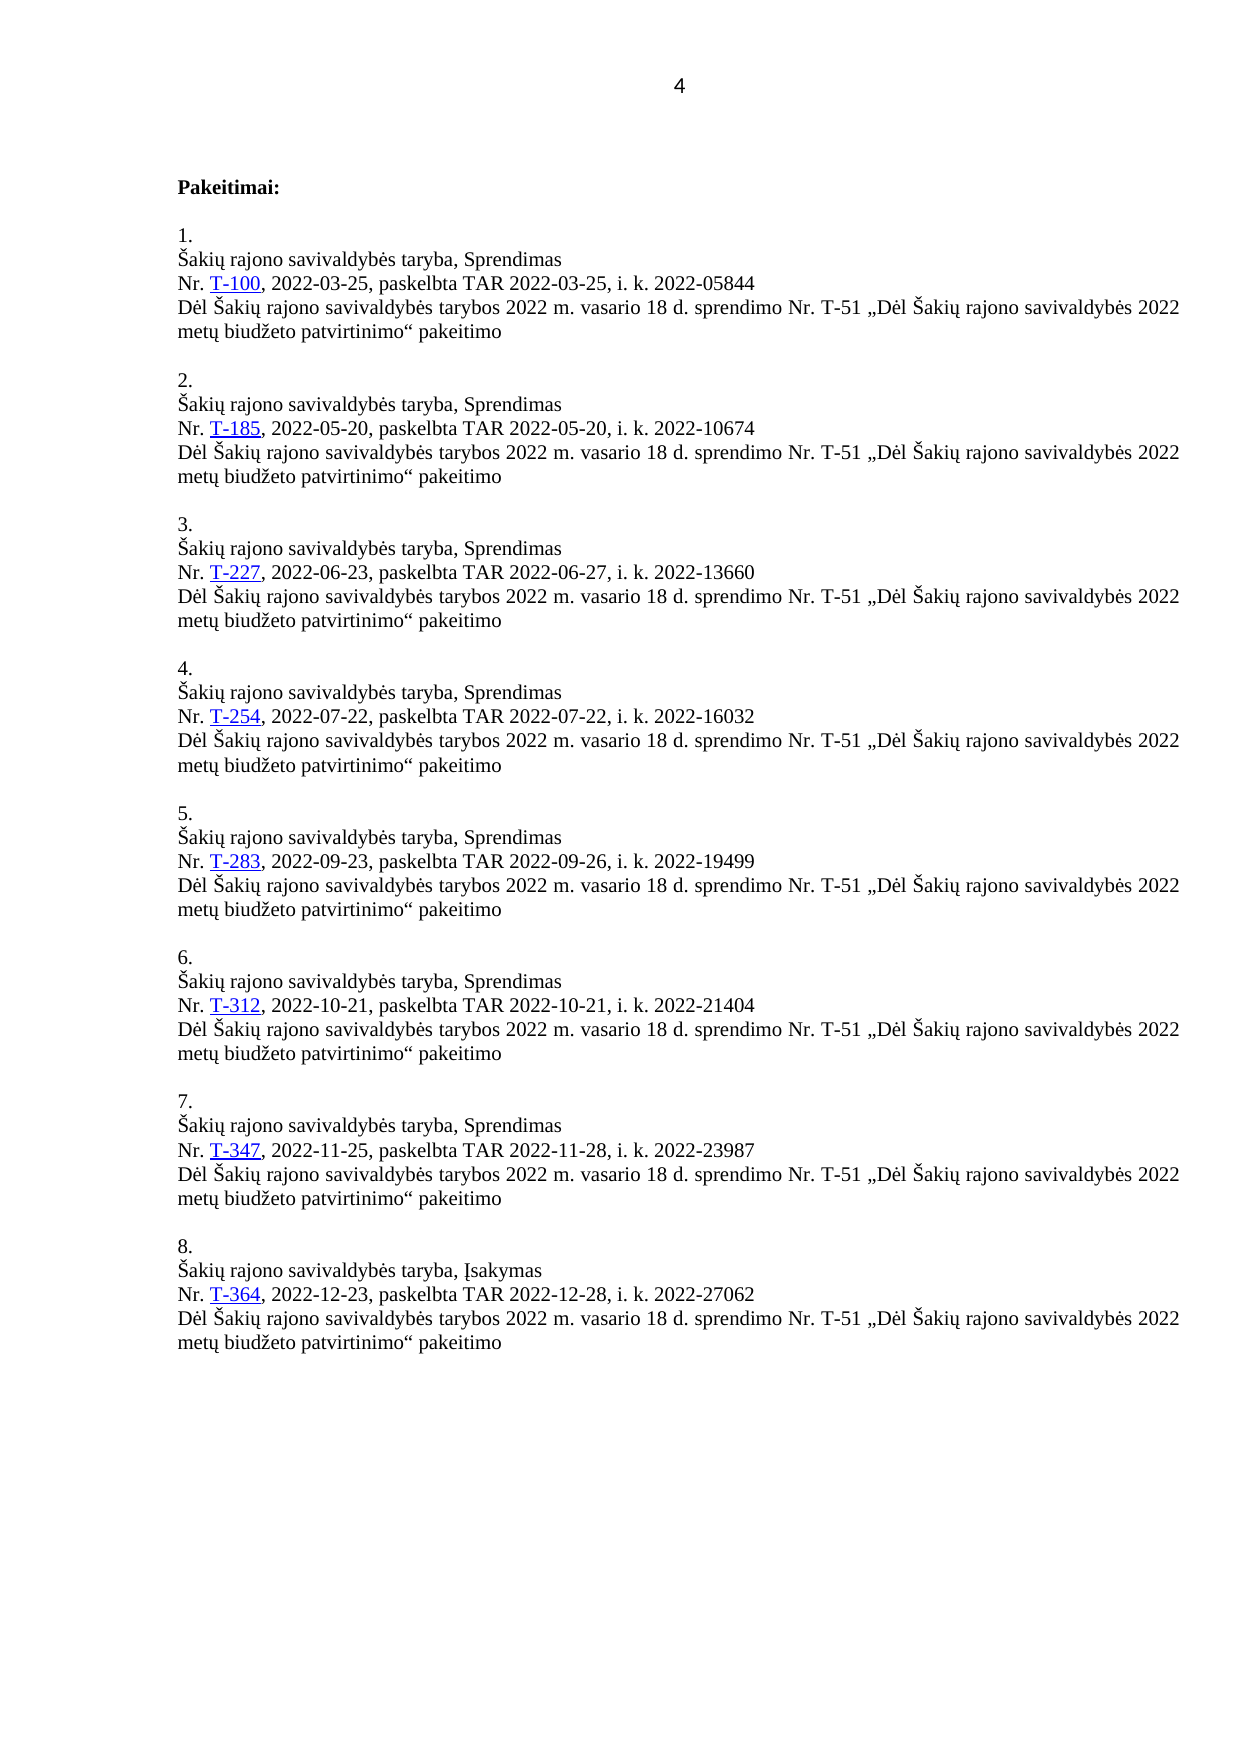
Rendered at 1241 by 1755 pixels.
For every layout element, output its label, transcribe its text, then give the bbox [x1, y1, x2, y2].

text 4. [177, 656, 1181, 680]
text Nr. T-227, 2022-06-23, paskelbta TAR 2022-06-27, i. k. 2022-13660 [177, 560, 1181, 584]
text Nr. T-347, 2022-11-25, paskelbta TAR 2022-11-28, i. k. 2022-23987 [177, 1137, 1181, 1162]
text 7. [177, 1089, 1181, 1113]
text Dėl Šakių rajono savivaldybės tarybos 2022 m. vasario 18 d. sprendimo Nr. T-51 „Dėl Šakių rajono savivaldybės 2022 metų biudžeto patvirtinimo“ pakeitimo [177, 1162, 1181, 1210]
text 5. [177, 801, 1181, 825]
text Nr. T-312, 2022-10-21, paskelbta TAR 2022-10-21, i. k. 2022-21404 [177, 993, 1181, 1017]
text 2. [177, 367, 1181, 392]
text 3. [177, 512, 1181, 536]
text Šakių rajono savivaldybės taryba, Sprendimas [177, 825, 1181, 849]
text Šakių rajono savivaldybės taryba, Sprendimas [177, 392, 1181, 416]
text Dėl Šakių rajono savivaldybės tarybos 2022 m. vasario 18 d. sprendimo Nr. T-51 „Dėl Šakių rajono savivaldybės 2022 metų biudžeto patvirtinimo“ pakeitimo [177, 1306, 1181, 1354]
text Šakių rajono savivaldybės taryba, Sprendimas [177, 1113, 1181, 1137]
text 8. [177, 1234, 1181, 1258]
text 6. [177, 945, 1181, 969]
text Nr. T-100, 2022-03-25, paskelbta TAR 2022-03-25, i. k. 2022-05844 [177, 271, 1181, 295]
text Šakių rajono savivaldybės taryba, Sprendimas [177, 680, 1181, 704]
text Šakių rajono savivaldybės taryba, Sprendimas [177, 536, 1181, 560]
text Nr. T-364, 2022-12-23, paskelbta TAR 2022-12-28, i. k. 2022-27062 [177, 1282, 1181, 1306]
text Dėl Šakių rajono savivaldybės tarybos 2022 m. vasario 18 d. sprendimo Nr. T-51 „Dėl Šakių rajono savivaldybės 2022 metų biudžeto patvirtinimo“ pakeitimo [177, 440, 1181, 488]
text Nr. T-283, 2022-09-23, paskelbta TAR 2022-09-26, i. k. 2022-19499 [177, 849, 1181, 873]
text Dėl Šakių rajono savivaldybės tarybos 2022 m. vasario 18 d. sprendimo Nr. T-51 „Dėl Šakių rajono savivaldybės 2022 metų biudžeto patvirtinimo“ pakeitimo [177, 584, 1181, 632]
text Nr. T-185, 2022-05-20, paskelbta TAR 2022-05-20, i. k. 2022-10674 [177, 416, 1181, 440]
text Dėl Šakių rajono savivaldybės tarybos 2022 m. vasario 18 d. sprendimo Nr. T-51 „Dėl Šakių rajono savivaldybės 2022 metų biudžeto patvirtinimo“ pakeitimo [177, 295, 1181, 343]
text Šakių rajono savivaldybės taryba, Įsakymas [177, 1258, 1181, 1282]
text Šakių rajono savivaldybės taryba, Sprendimas [177, 247, 1181, 271]
text Dėl Šakių rajono savivaldybės tarybos 2022 m. vasario 18 d. sprendimo Nr. T-51 „Dėl Šakių rajono savivaldybės 2022 metų biudžeto patvirtinimo“ pakeitimo [177, 728, 1181, 777]
text Pakeitimai: [177, 175, 1181, 199]
text Šakių rajono savivaldybės taryba, Sprendimas [177, 969, 1181, 993]
text Dėl Šakių rajono savivaldybės tarybos 2022 m. vasario 18 d. sprendimo Nr. T-51 „Dėl Šakių rajono savivaldybės 2022 metų biudžeto patvirtinimo“ pakeitimo [177, 1017, 1181, 1065]
text Dėl Šakių rajono savivaldybės tarybos 2022 m. vasario 18 d. sprendimo Nr. T-51 „Dėl Šakių rajono savivaldybės 2022 metų biudžeto patvirtinimo“ pakeitimo [177, 873, 1181, 921]
text 1. [177, 223, 1181, 247]
text Nr. T-254, 2022-07-22, paskelbta TAR 2022-07-22, i. k. 2022-16032 [177, 704, 1181, 728]
